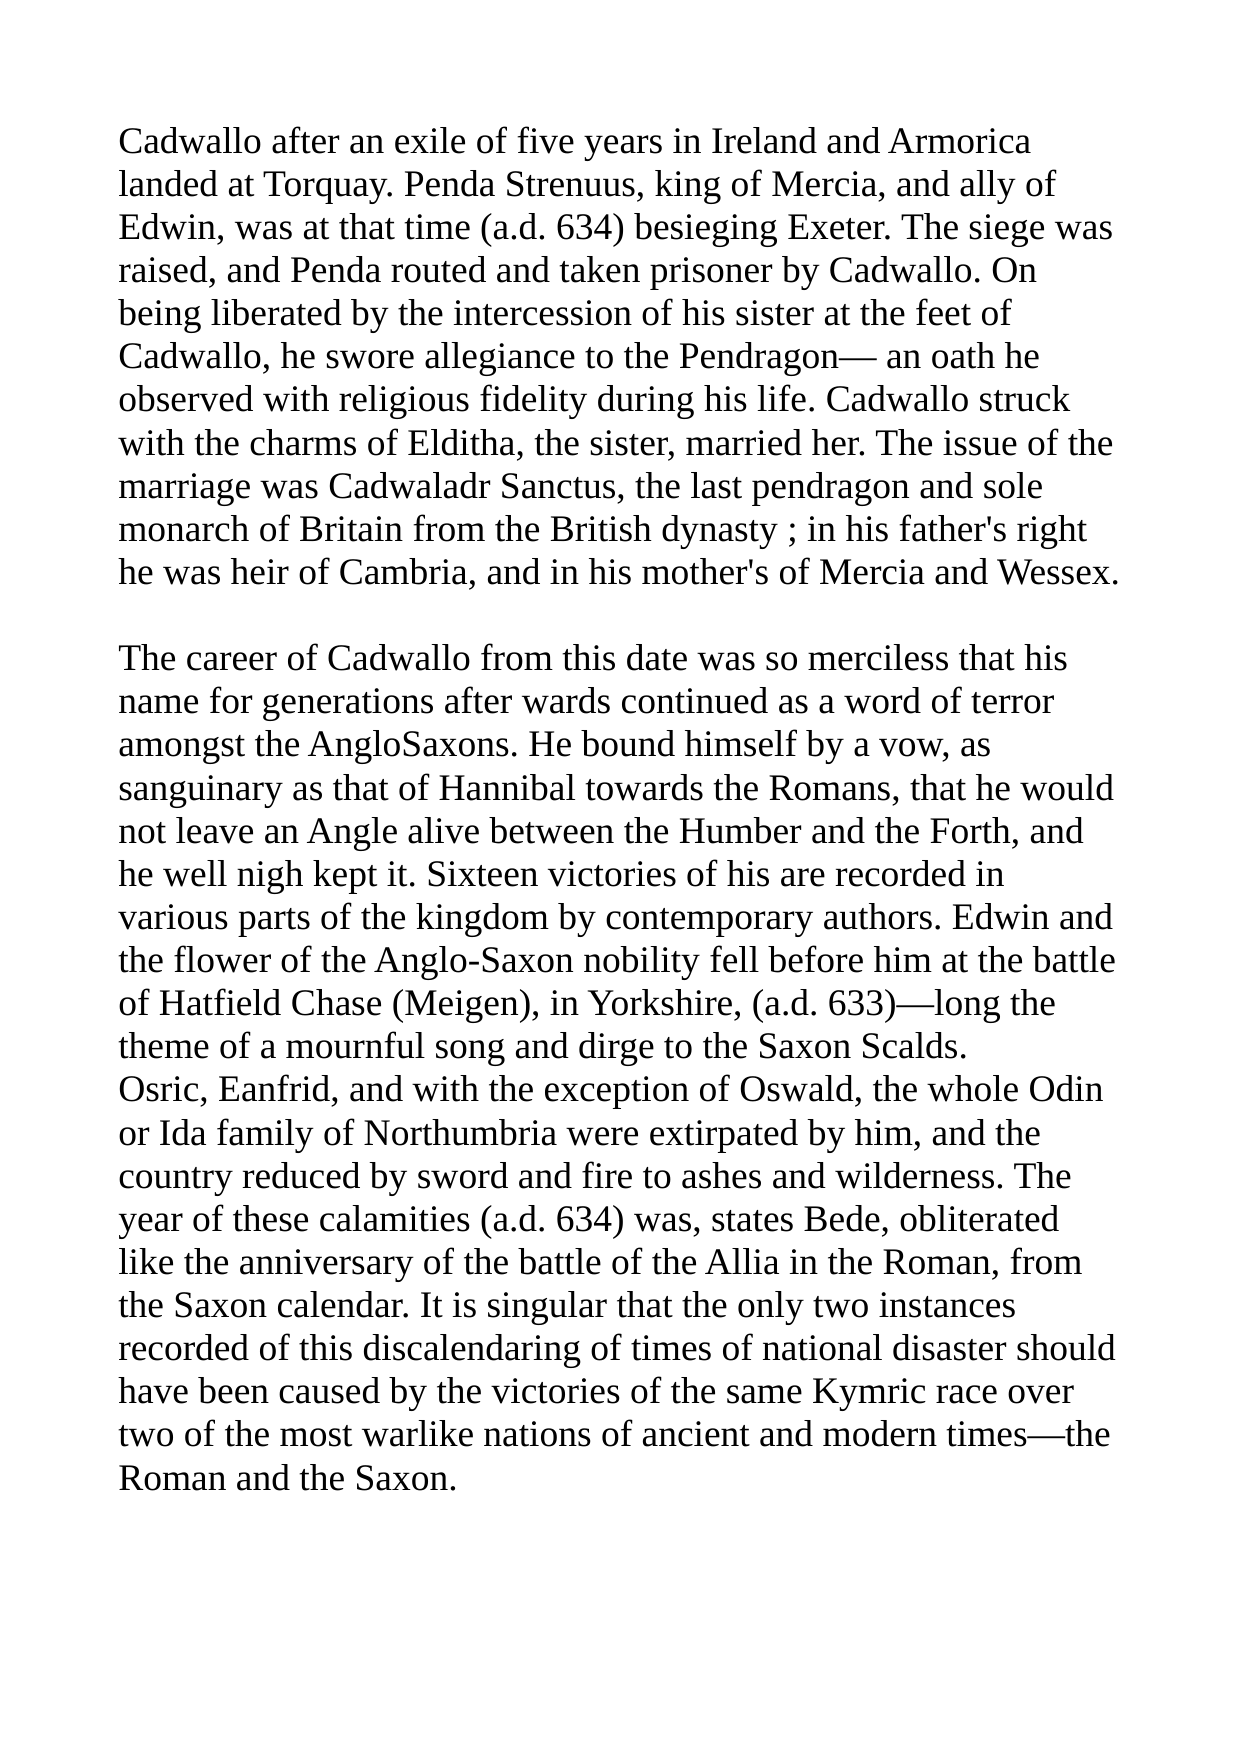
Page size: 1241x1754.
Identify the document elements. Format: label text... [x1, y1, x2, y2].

text The career of Cadwallo from this date was so merciless that his name for generations after wards continued as a word of terror amongst the AngloSaxons. He bound himself by a vow, as sanguinary as that of Hannibal towards the Romans, that he would not leave an Angle alive between the Humber and the Forth, and he well nigh kept it. Sixteen victories of his are recorded in various parts of the kingdom by contemporary authors. Edwin and the flower of the Anglo-Saxon nobility fell before him at the battle of Hatfield Chase (Meigen), in Yorkshire, (a.d. 633)—long the theme of a mournful song and dirge to the Saxon Scalds. [118, 636, 1122, 1067]
text Cadwallo after an exile of five years in Ireland and Armorica landed at Torquay. Penda Strenuus, king of Mercia, and ally of Edwin, was at that time (a.d. 634) besieging Exeter. The siege was raised, and Penda routed and taken prisoner by Cadwallo. On being liberated by the intercession of his sister at the feet of Cadwallo, he swore allegiance to the Pendragon— an oath he observed with religious fidelity during his life. Cadwallo struck with the charms of Elditha, the sister, married her. The issue of the marriage was Cadwaladr Sanctus, the last pendragon and sole monarch of Britain from the British dynasty ; in his father's right he was heir of Cambria, and in his mother's of Mercia and Wessex. [118, 118, 1122, 592]
text Osric, Eanfrid, and with the exception of Oswald, the whole Odin or Ida family of Northumbria were extirpated by him, and the country reduced by sword and fire to ashes and wilderness. The year of these calamities (a.d. 634) was, states Bede, obliterated like the anniversary of the battle of the Allia in the Roman, from the Saxon calendar. It is singular that the only two instances recorded of this discalendaring of times of national disaster should have been caused by the victories of the same Kymric race over two of the most warlike nations of ancient and modern times—the Roman and the Saxon. [118, 1067, 1122, 1498]
